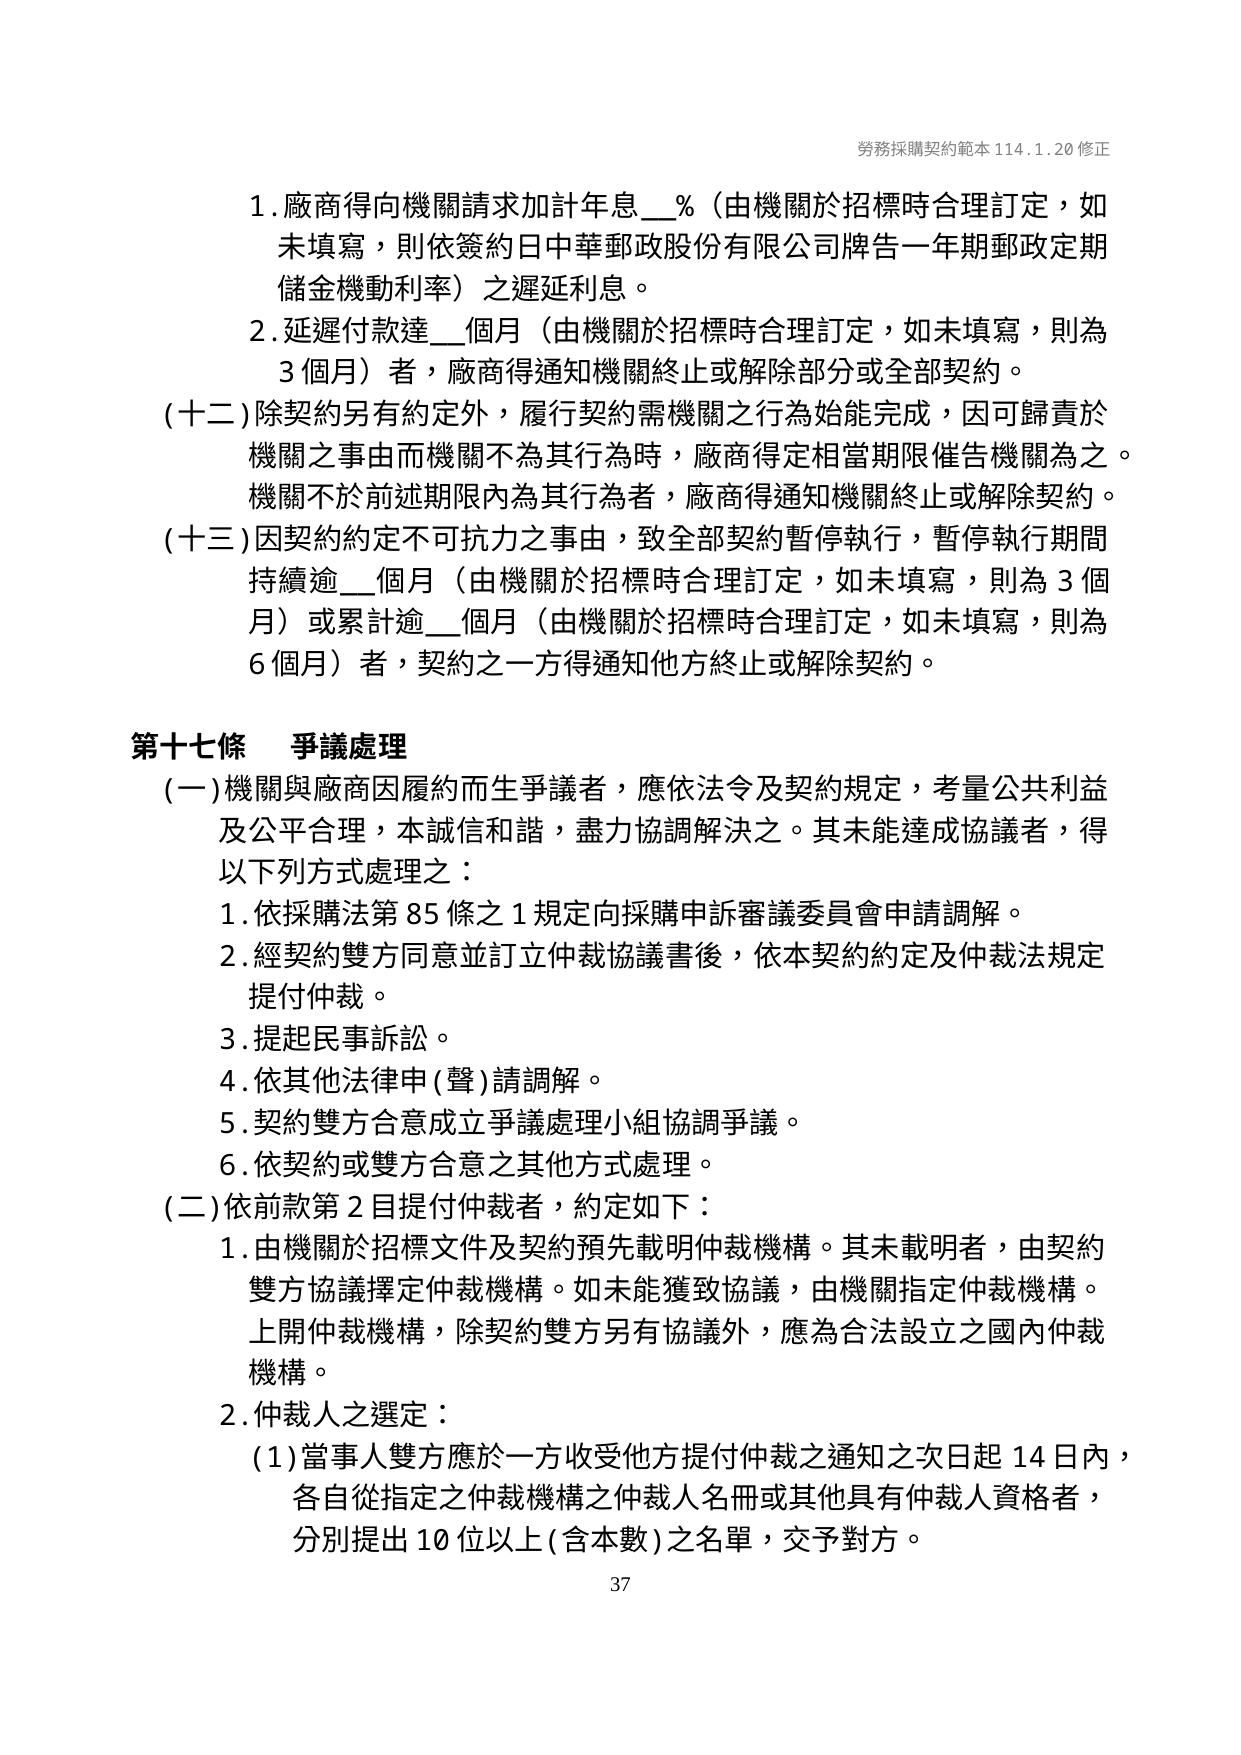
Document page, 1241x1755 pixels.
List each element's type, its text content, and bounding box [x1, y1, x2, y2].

text 1.依採購法第85條之1規定向採購申訴審議委員會申請調解。 [218, 891, 1108, 933]
text 2.經契約雙方同意並訂立仲裁協議書後，依本契約約定及仲裁法規定提付仲裁。 [218, 933, 1108, 1016]
text 2.延遲付款達__個月（由機關於招標時合理訂定，如未填寫，則為3個月）者，廠商得通知機關終止或解除部分或全部契約。 [248, 308, 1110, 391]
text 2.仲裁人之選定： [218, 1392, 1108, 1434]
text (1)當事人雙方應於一方收受他方提付仲裁之通知之次日起14日內，各自從指定之仲裁機構之仲裁人名冊或其他具有仲裁人資格者，分別提出10位以上(含本數)之名單，交予對方。 [248, 1434, 1110, 1559]
text (二)依前款第2目提付仲裁者，約定如下： [159, 1184, 1110, 1225]
text 5.契約雙方合意成立爭議處理小組協調爭議。 [218, 1099, 1110, 1142]
text 第十七條 爭議處理 [130, 724, 1110, 766]
text 6.依契約或雙方合意之其他方式處理。 [218, 1142, 1108, 1184]
text 1.由機關於招標文件及契約預先載明仲裁機構。其未載明者，由契約雙方協議擇定仲裁機構。如未能獲致協議，由機關指定仲裁機構。上開仲裁機構，除契約雙方另有協議外，應為合法設立之國內仲裁機構。 [218, 1225, 1108, 1392]
text (十二)除契約另有約定外，履行契約需機關之行為始能完成，因可歸責於機關之事由而機關不為其行為時，廠商得定相當期限催告機關為之。機關不於前述期限內為其行為者，廠商得通知機關終止或解除契約。 [159, 391, 1110, 516]
text (十三)因契約約定不可抗力之事由，致全部契約暫停執行，暫停執行期間持續逾__個月（由機關於招標時合理訂定，如未填寫，則為3個月）或累計逾__個月（由機關於招標時合理訂定，如未填寫，則為6個月）者，契約之一方得通知他方終止或解除契約。 [159, 516, 1110, 683]
text 4.依其他法律申(聲)請調解。 [218, 1058, 1108, 1099]
text 1.廠商得向機關請求加計年息__%（由機關於招標時合理訂定，如未填寫，則依簽約日中華郵政股份有限公司牌告一年期郵政定期儲金機動利率）之遲延利息。 [248, 183, 1110, 308]
text (一)機關與廠商因履約而生爭議者，應依法令及契約規定，考量公共利益及公平合理，本誠信和諧，盡力協調解決之。其未能達成協議者，得以下列方式處理之： [159, 766, 1110, 891]
text 3.提起民事訴訟。 [218, 1016, 1108, 1058]
